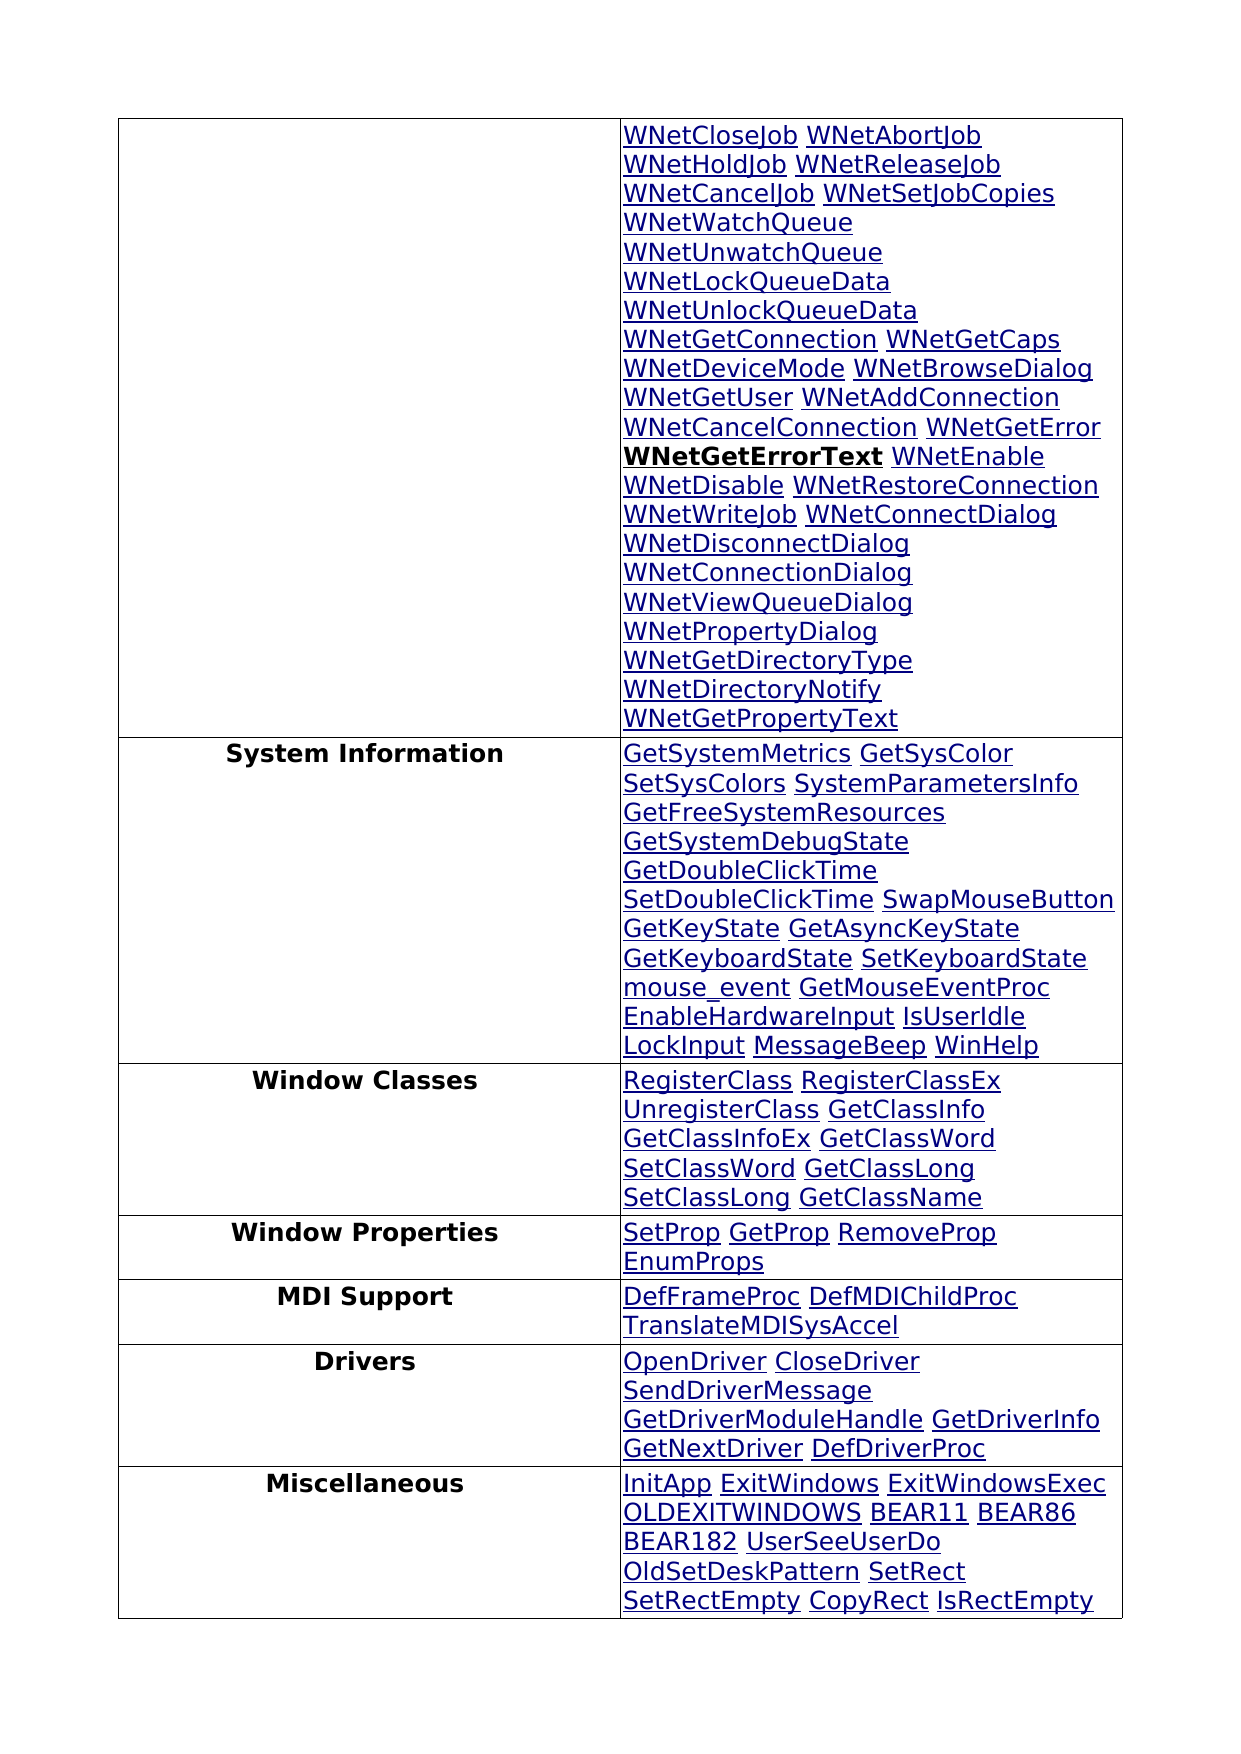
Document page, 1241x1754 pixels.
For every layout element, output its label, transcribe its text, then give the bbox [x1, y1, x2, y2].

table_cell Window Properties [119, 1216, 620, 1279]
table_cell Drivers [119, 1345, 620, 1466]
table_cell MDI Support [119, 1280, 620, 1344]
table_cell [119, 119, 620, 737]
table_cell DefFrameProc DefMDIChildProc TranslateMDISysAccel [621, 1280, 1122, 1344]
table_cell GetSystemMetrics GetSysColor SetSysColors SystemParametersInfo GetFreeSystemResources GetSystemDebugState GetDoubleClickTime SetDoubleClickTime SwapMouseButton GetKeyState GetAsyncKeyState GetKeyboardState SetKeyboardState mouse_event GetMouseEventProc EnableHardwareInput IsUserIdle LockInput MessageBeep WinHelp [621, 738, 1122, 1063]
table_cell Window Classes [119, 1064, 620, 1215]
table_cell Miscellaneous [119, 1467, 620, 1618]
table_cell RegisterClass RegisterClassEx UnregisterClass GetClassInfo GetClassInfoEx GetClassWord SetClassWord GetClassLong SetClassLong GetClassName [621, 1064, 1122, 1215]
table_cell InitApp ExitWindows ExitWindowsExec OLDEXITWINDOWS BEAR11 BEAR86 BEAR182 UserSeeUserDo OldSetDeskPattern SetRect SetRectEmpty CopyRect IsRectEmpty [621, 1467, 1122, 1618]
table_cell WNetCloseJob WNetAbortJob WNetHoldJob WNetReleaseJob WNetCancelJob WNetSetJobCopies WNetWatchQueue WNetUnwatchQueue WNetLockQueueData WNetUnlockQueueData WNetGetConnection WNetGetCaps WNetDeviceMode WNetBrowseDialog WNetGetUser WNetAddConnection WNetCancelConnection WNetGetError WNetGetErrorText WNetEnable WNetDisable WNetRestoreConnection WNetWriteJob WNetConnectDialog WNetDisconnectDialog WNetConnectionDialog WNetViewQueueDialog WNetPropertyDialog WNetGetDirectoryType WNetDirectoryNotify WNetGetPropertyText [621, 119, 1122, 737]
table_cell SetProp GetProp RemoveProp EnumProps [621, 1216, 1122, 1279]
table_cell System Information [119, 738, 620, 1063]
table_cell OpenDriver CloseDriver SendDriverMessage GetDriverModuleHandle GetDriverInfo GetNextDriver DefDriverProc [621, 1345, 1122, 1466]
